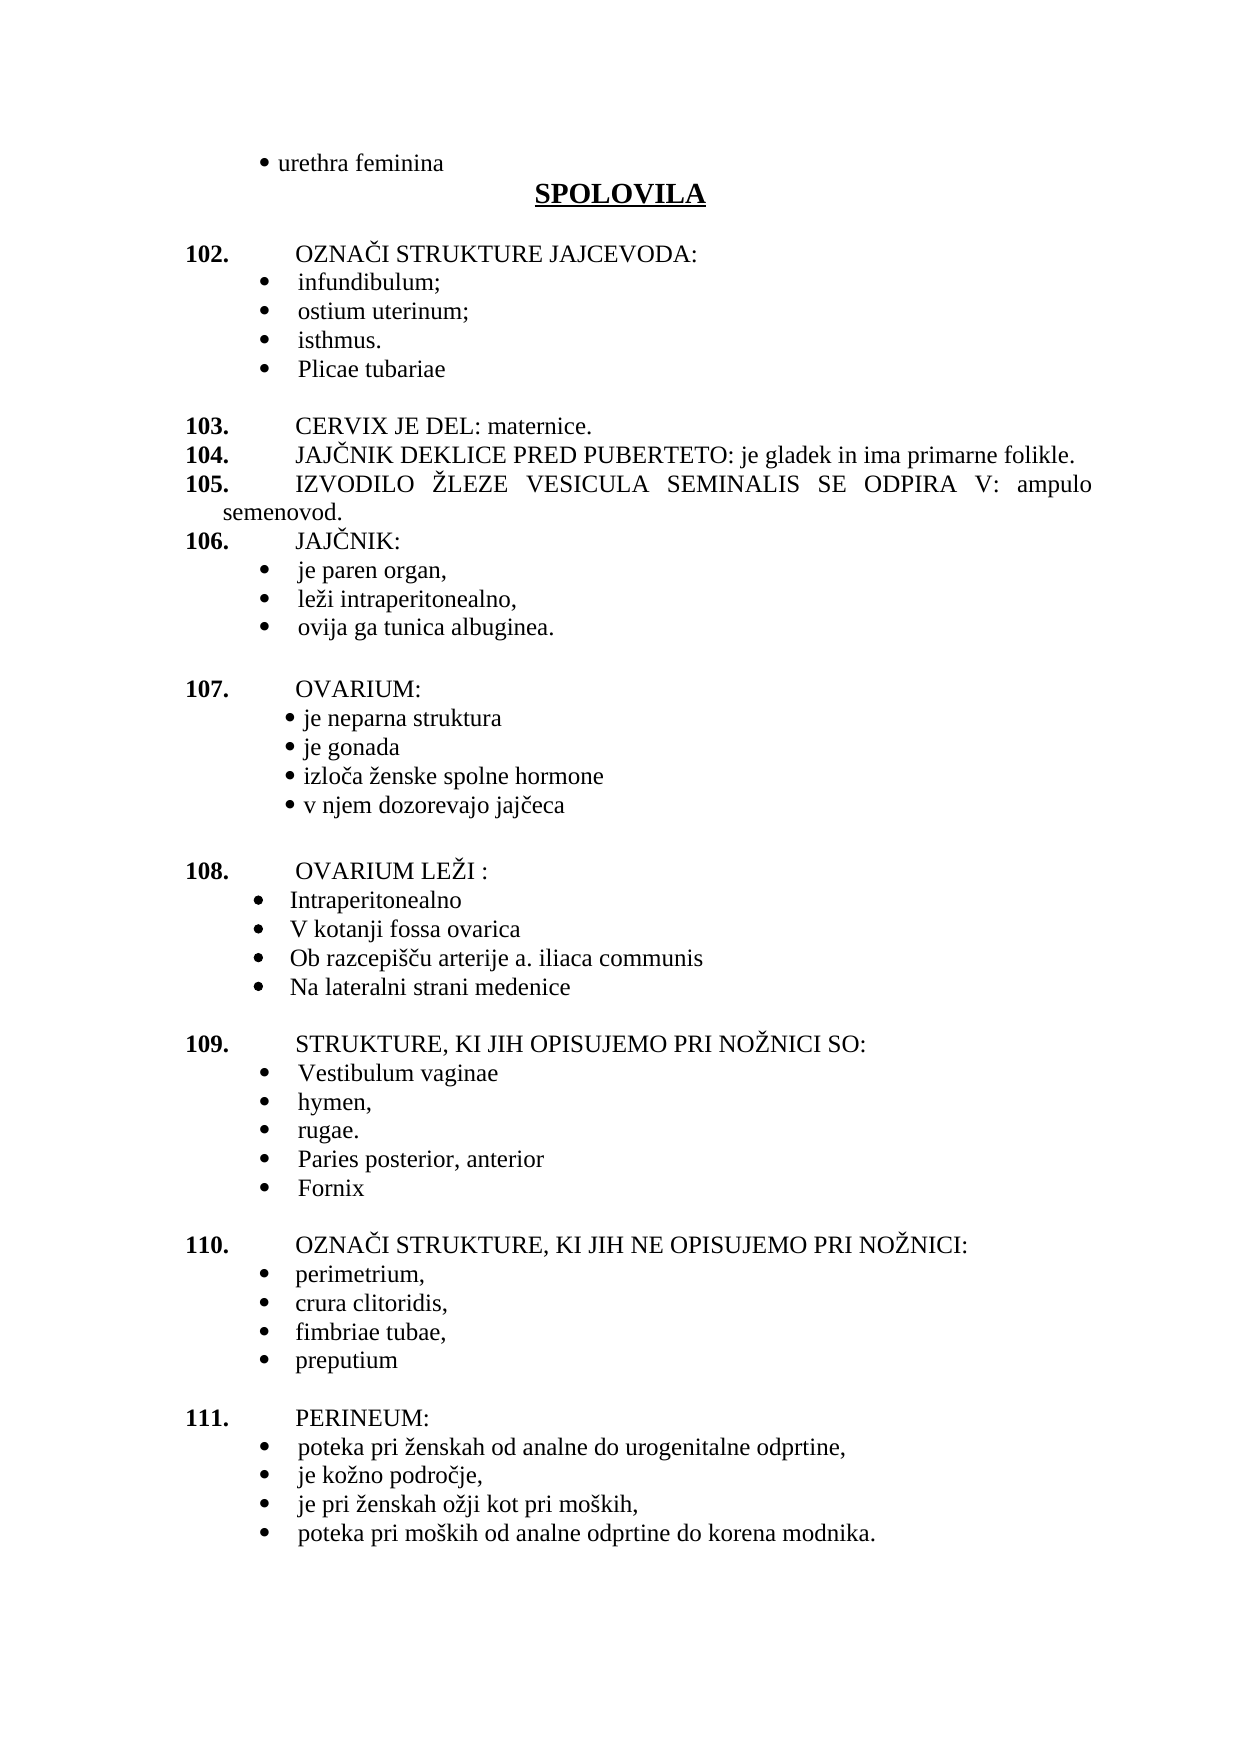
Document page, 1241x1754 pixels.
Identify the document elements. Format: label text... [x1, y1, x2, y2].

list je neparna struktura [286, 703, 1093, 732]
list ostium uterinum; [260, 296, 1093, 325]
list je gonada [286, 732, 1093, 761]
list PERINEUM: [185, 1403, 1093, 1432]
list JAJČNIK DEKLICE PRED PUBERTETO: je gladek in ima primarne folikle. [185, 440, 1093, 469]
list V kotanji fossa ovarica [254, 914, 1093, 943]
list je pri ženskah ožji kot pri moških, [260, 1489, 1093, 1518]
list IZVODILO ŽLEZE VESICULA SEMINALIS SE ODPIRA V: ampulo semenovod. [185, 469, 1093, 526]
list poteka pri moških od analne odprtine do korena modnika. [260, 1518, 1093, 1547]
list OZNAČI STRUKTURE JAJCEVODA: [185, 239, 1093, 267]
list je paren organ, [260, 555, 1093, 584]
list crura clitoridis, [260, 1288, 1093, 1317]
list fimbriae tubae, [260, 1317, 1093, 1346]
list rugae. [260, 1116, 1093, 1144]
list je kožno področje, [260, 1461, 1093, 1489]
list Vestibulum vaginae [260, 1058, 1093, 1087]
list CERVIX JE DEL: maternice. [185, 411, 1093, 440]
list STRUKTURE, KI JIH OPISUJEMO PRI NOŽNICI SO: [185, 1029, 1093, 1058]
list JAJČNIK: [185, 526, 1093, 555]
list urethra feminina [260, 148, 1093, 176]
list infundibulum; [260, 267, 1093, 296]
list OVARIUM LEŽI : [185, 852, 1093, 886]
list Intraperitonealno [254, 886, 1093, 914]
list isthmus. [260, 325, 1093, 354]
list Na lateralni strani medenice [254, 972, 1093, 1001]
list Plicae tubariae [260, 354, 1093, 382]
text Spolovila [148, 176, 1093, 210]
list OVARIUM: [185, 670, 1093, 703]
list Ob razcepišču arterije a. iliaca communis [254, 943, 1093, 972]
list izloča ženske spolne hormone [286, 761, 1093, 790]
list leži intraperitonealno, [260, 584, 1093, 612]
list perimetrium, [260, 1259, 1093, 1288]
list hymen, [260, 1087, 1093, 1116]
list Paries posterior, anterior [260, 1144, 1093, 1173]
list preputium [260, 1346, 1093, 1374]
list poteka pri ženskah od analne do urogenitalne odprtine, [260, 1432, 1093, 1461]
list Fornix [260, 1173, 1093, 1202]
list ovija ga tunica albuginea. [260, 612, 1093, 641]
list v njem dozorevajo jajčeca [286, 790, 1093, 818]
list označi strukture, ki jih ne opisujemo pri nožnici: [185, 1231, 1093, 1259]
